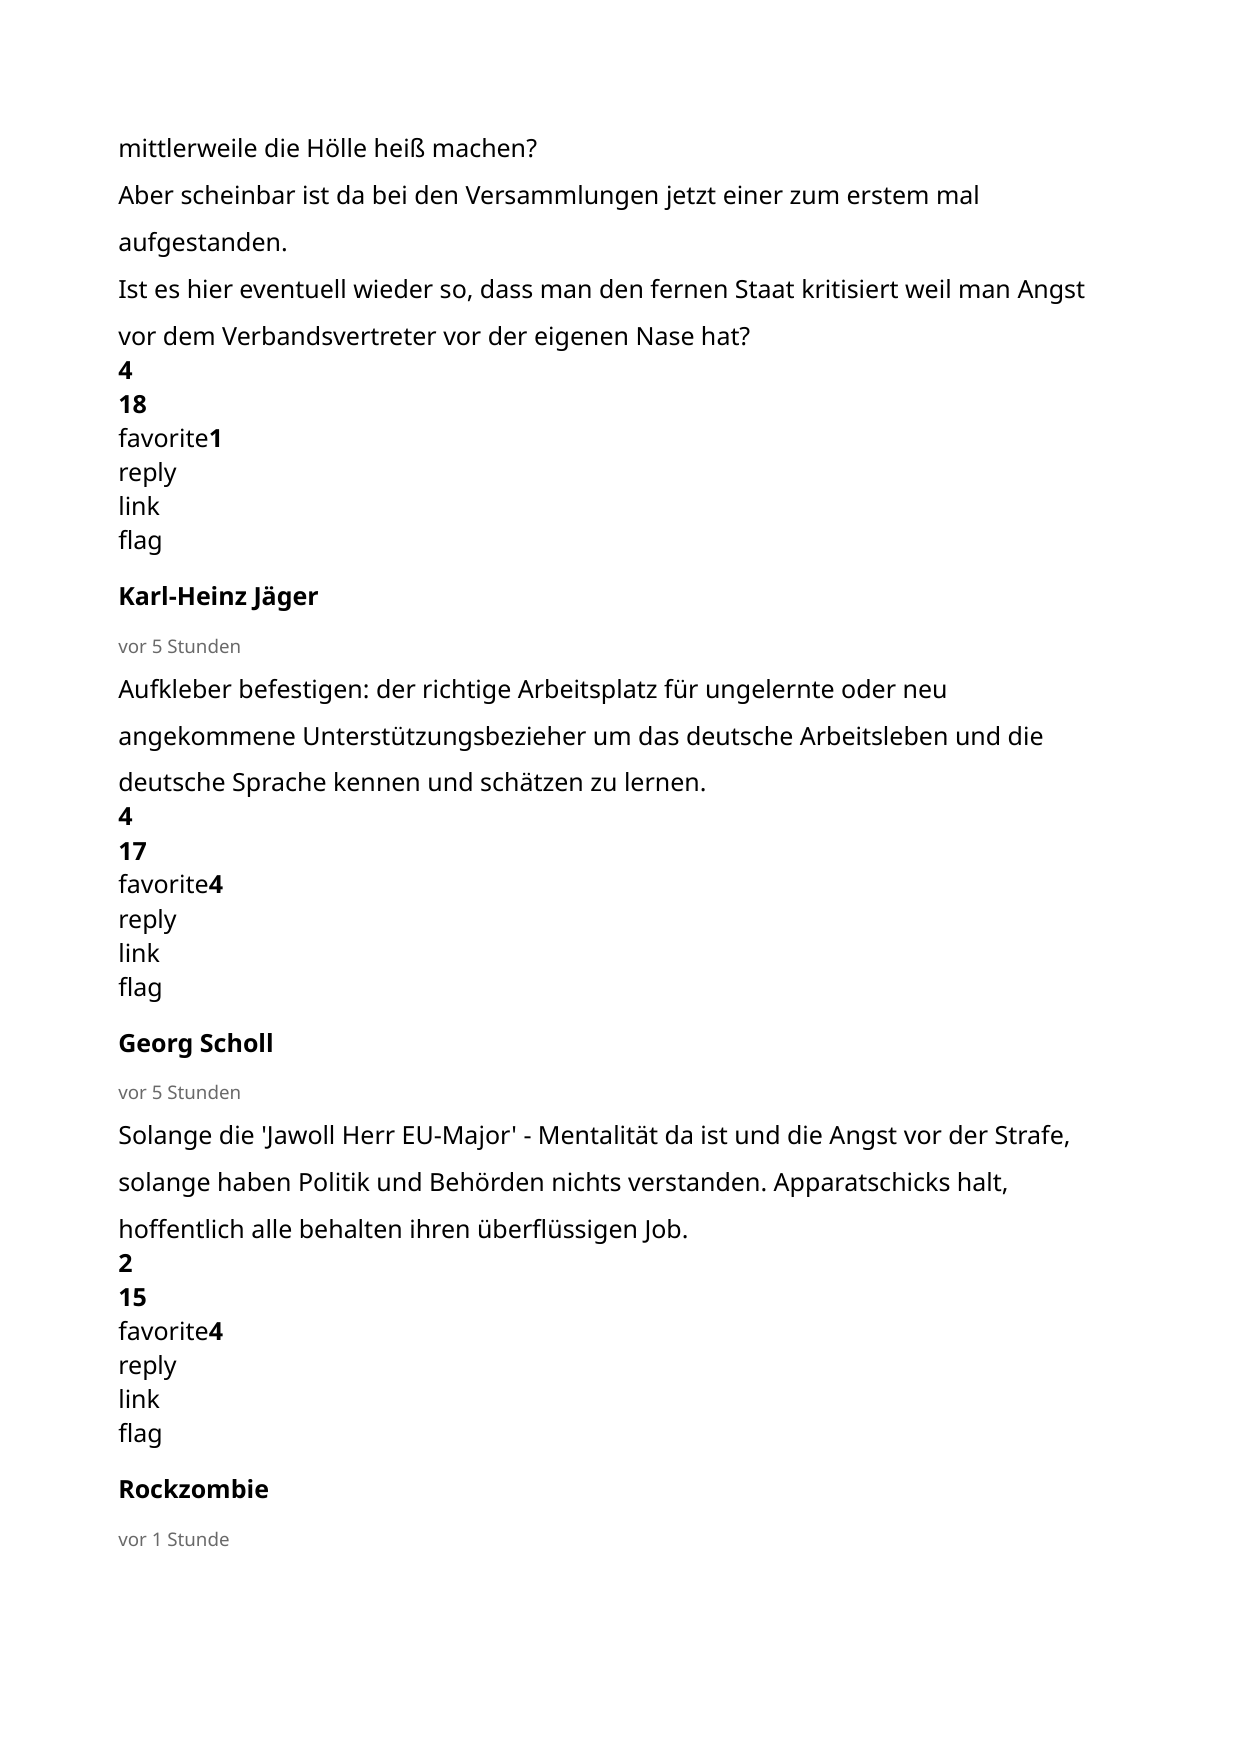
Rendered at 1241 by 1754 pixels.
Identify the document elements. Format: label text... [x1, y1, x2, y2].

text flag [118, 523, 1122, 557]
text vor 5 Stunden [118, 1075, 1122, 1105]
text Aufkleber befestigen: der richtige Arbeitsplatz für ungelernte oder neu angekommene Unterstützungsbezieher um das deutsche Arbeitsleben und die deutsche Sprache kennen und schätzen zu lernen. [118, 658, 1122, 799]
text link [118, 489, 1122, 523]
text Georg Scholl [118, 1019, 1114, 1060]
text vor 1 Stunde [118, 1522, 1122, 1552]
text reply [118, 455, 1122, 489]
text flag [118, 969, 1122, 1003]
text link [118, 935, 1122, 969]
text Rockzombie [118, 1466, 1114, 1506]
text reply [118, 1348, 1122, 1382]
text Solange die 'Jawoll Herr EU-Major' - Mentalität da ist und die Angst vor der Strafe, solange haben Politik und Behörden nichts verstanden. Apparatschicks halt, hoffentlich alle behalten ihren überflüssigen Job. [118, 1105, 1122, 1246]
text 15 [118, 1280, 1122, 1314]
text Karl-Heinz Jäger [118, 572, 1114, 613]
text 2 [118, 1246, 1122, 1280]
text favorite1 [118, 421, 1122, 455]
text 18 [118, 387, 1122, 421]
text favorite4 [118, 867, 1122, 901]
text vor 5 Stunden [118, 629, 1122, 658]
text mittlerweile die Hölle heiß machen? Aber scheinbar ist da bei den Versammlungen jetzt einer zum erstem mal aufgestanden. Ist es hier eventuell wieder so, dass man den fernen Staat kritisiert weil man Angst vor dem Verbandsvertreter vor der eigenen Nase hat? [118, 118, 1122, 352]
text reply [118, 901, 1122, 935]
text 4 [118, 352, 1122, 387]
text favorite4 [118, 1314, 1122, 1348]
text flag [118, 1416, 1122, 1450]
text link [118, 1382, 1122, 1416]
text 4 [118, 799, 1122, 833]
text 17 [118, 833, 1122, 867]
